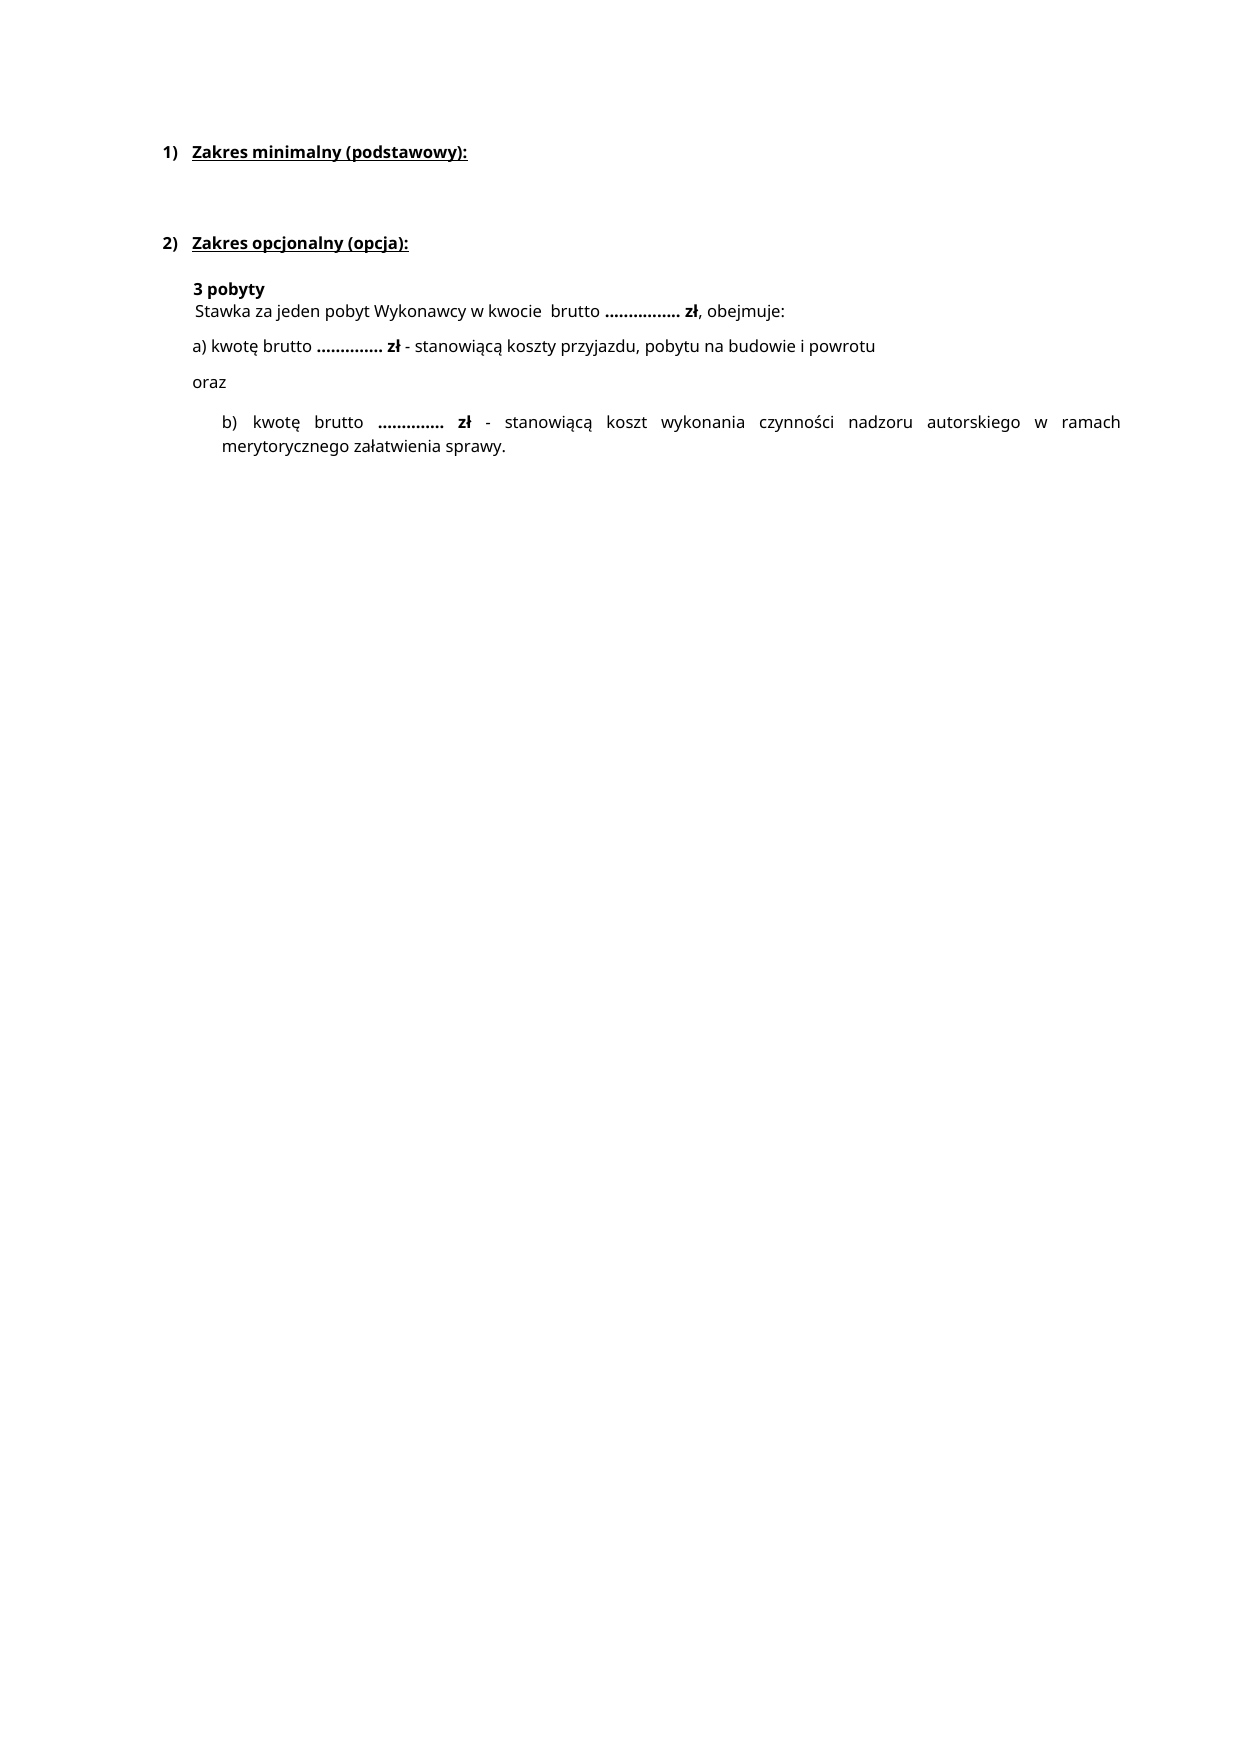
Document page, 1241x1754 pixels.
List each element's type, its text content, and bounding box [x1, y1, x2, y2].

list Zakres opcjonalny (opcja): [162, 232, 1122, 254]
text oraz [118, 370, 1122, 393]
list Zakres minimalny (podstawowy): [162, 141, 1122, 163]
list 3 pobyty [193, 277, 1122, 300]
list a) kwotę brutto .............. zł - stanowiącą koszty przyjazdu, pobytu na budowie i powrotu [192, 335, 1122, 358]
text Stawka za jeden pobyt Wykonawcy w kwocie brutto ................ zł, obejmuje: [195, 300, 1122, 322]
text b) kwotę brutto .............. zł - stanowiącą koszt wykonania czynności nadzoru autorskiego w ramach merytorycznego załatwienia sprawy. [118, 405, 1122, 457]
